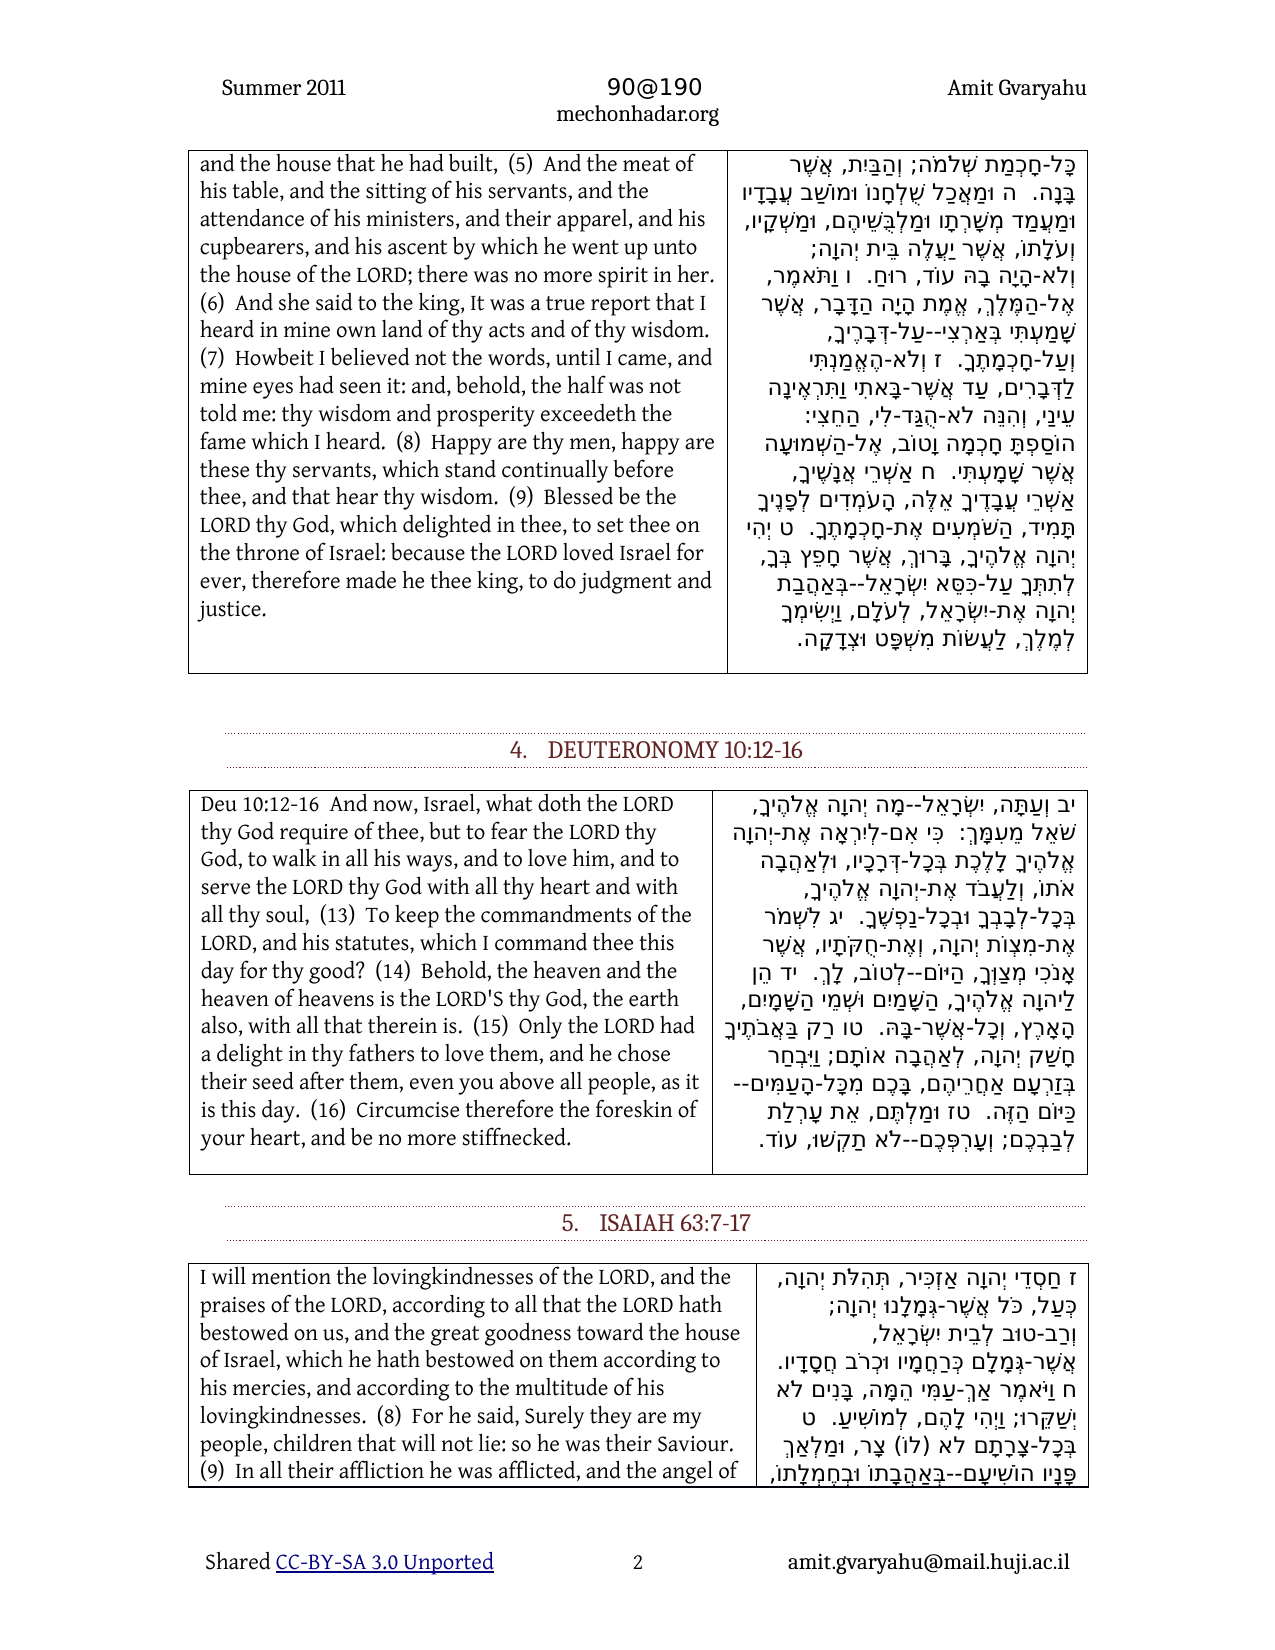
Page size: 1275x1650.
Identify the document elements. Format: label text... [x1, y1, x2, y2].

subtitle Deuteronomy 10:12-16 [225, 733, 1087, 768]
table_header ז חַסְדֵי יְהוָה אַזְכִּיר, תְּהִלֹּת יְהוָה, כְּעַל, כֹּל אֲשֶׁר-גְּמָלָנוּ יְהוָה; וְרַב-טוּב לְבֵית יִשְׂרָאֵל, אֲשֶׁר-גְּמָלָם כְּרַחֲמָיו וּכְרֹב חֲסָדָיו. ח וַיֹּאמֶר אַךְ-עַמִּי הֵמָּה, בָּנִים לֹא יְשַׁקֵּרוּ; וַיְהִי לָהֶם, לְמוֹשִׁיעַ. ט בְּכָל-צָרָתָם לא (לוֹ) צָר, וּמַלְאַךְ פָּנָיו הוֹשִׁיעָם--בְּאַהֲבָתוֹ וּבְחֶמְלָתוֹ, [757, 1264, 1088, 1486]
subtitle Isaiah 63:7-17 [225, 1206, 1087, 1241]
table_header Deu 10:12-16 And now, Israel, what doth the LORD thy God require of thee, but to fear the LORD thy God, to walk in all his ways, and to love him, and to serve the LORD thy God with all thy heart and with all thy soul, (13) To keep the commandments of the LORD, and his statutes, which I command thee this day for thy good? (14) Behold, the heaven and the heaven of heavens is the LORD'S thy God, the earth also, with all that therein is. (15) Only the LORD had a delight in thy fathers to love them, and he chose their seed after them, even you above all people, as it is this day. (16) Circumcise therefore the foreskin of your heart, and be no more stiffnecked. [190, 791, 712, 1174]
table_header כָּל-חָכְמַת שְׁלֹמֹה; וְהַבַּיִת, אֲשֶׁר בָּנָה. ה וּמַאֲכַל שֻׁלְחָנוֹ וּמוֹשַׁב עֲבָדָיו וּמַעֲמַד מְשָׁרְתָו וּמַלְבֻּשֵׁיהֶם, וּמַשְׁקָיו, וְעֹלָתוֹ, אֲשֶׁר יַעֲלֶה בֵּית יְהוָה; וְלֹא-הָיָה בָהּ עוֹד, רוּחַ. ו וַתֹּאמֶר, אֶל-הַמֶּלֶךְ, אֱמֶת הָיָה הַדָּבָר, אֲשֶׁר שָׁמַעְתִּי בְּאַרְצִי--עַל-דְּבָרֶיךָ, וְעַל-חָכְמָתֶךָ. ז וְלֹא-הֶאֱמַנְתִּי לַדְּבָרִים, עַד אֲשֶׁר-בָּאתִי וַתִּרְאֶינָה עֵינַי, וְהִנֵּה לֹא-הֻגַּד-לִי, הַחֵצִי: הוֹסַפְתָּ חָכְמָה וָטוֹב, אֶל-הַשְּׁמוּעָה אֲשֶׁר שָׁמָעְתִּי. ח אַשְׁרֵי אֲנָשֶׁיךָ, אַשְׁרֵי עֲבָדֶיךָ אֵלֶּה, הָעֹמְדִים לְפָנֶיךָ תָּמִיד, הַשֹּׁמְעִים אֶת-חָכְמָתֶךָ. ט יְהִי יְהוָה אֱלֹהֶיךָ, בָּרוּךְ, אֲשֶׁר חָפֵץ בְּךָ, לְתִתְּךָ עַל-כִּסֵּא יִשְׂרָאֵל--בְּאַהֲבַת יְהוָה אֶת-יִשְׂרָאֵל, לְעֹלָם, וַיְשִׂימְךָ לְמֶלֶךְ, לַעֲשׂוֹת מִשְׁפָּט וּצְדָקָה. [728, 151, 1087, 673]
table_header I will mention the lovingkindnesses of the LORD, and the praises of the LORD, according to all that the LORD hath bestowed on us, and the great goodness toward the house of Israel, which he hath bestowed on them according to his mercies, and according to the multitude of his lovingkindnesses. (8) For he said, Surely they are my people, children that will not lie: so he was their Saviour. (9) In all their affliction he was afflicted, and the angel of [189, 1264, 756, 1486]
table_header יב וְעַתָּה, יִשְׂרָאֵל--מָה יְהוָה אֱלֹהֶיךָ, שֹׁאֵל מֵעִמָּךְ: כִּי אִם-לְיִרְאָה אֶת-יְהוָה אֱלֹהֶיךָ לָלֶכֶת בְּכָל-דְּרָכָיו, וּלְאַהֲבָה אֹתוֹ, וְלַעֲבֹד אֶת-יְהוָה אֱלֹהֶיךָ, בְּכָל-לְבָבְךָ וּבְכָל-נַפְשֶׁךָ. יג לִשְׁמֹר אֶת-מִצְו‍ֹת יְהוָה, וְאֶת-חֻקֹּתָיו, אֲשֶׁר אָנֹכִי מְצַוְּךָ, הַיּוֹם--לְטוֹב, לָךְ. יד הֵן לַיהוָה אֱלֹהֶיךָ, הַשָּׁמַיִם וּשְׁמֵי הַשָּׁמָיִם, הָאָרֶץ, וְכָל-אֲשֶׁר-בָּהּ. טו רַק בַּאֲבֹתֶיךָ חָשַׁק יְהוָה, לְאַהֲבָה אוֹתָם; וַיִּבְחַר בְּזַרְעָם אַחֲרֵיהֶם, בָּכֶם מִכָּל-הָעַמִּים--כַּיּוֹם הַזֶּה. טז וּמַלְתֶּם, אֵת עָרְלַת לְבַבְכֶם; וְעָרְפְּכֶם--לֹא תַקְשׁוּ, עוֹד. [713, 791, 1087, 1174]
table_header and the house that he had built, (5) And the meat of his table, and the sitting of his servants, and the attendance of his ministers, and their apparel, and his cupbearers, and his ascent by which he went up unto the house of the LORD; there was no more spirit in her. (6) And she said to the king, It was a true report that I heard in mine own land of thy acts and of thy wisdom. (7) Howbeit I believed not the words, until I came, and mine eyes had seen it: and, behold, the half was not told me: thy wisdom and prosperity exceedeth the fame which I heard. (8) Happy are thy men, happy are these thy servants, which stand continually before thee, and that hear thy wisdom. (9) Blessed be the LORD thy God, which delighted in thee, to set thee on the throne of Israel: because the LORD loved Israel for ever, therefore made he thee king, to do judgment and justice. [189, 151, 727, 673]
